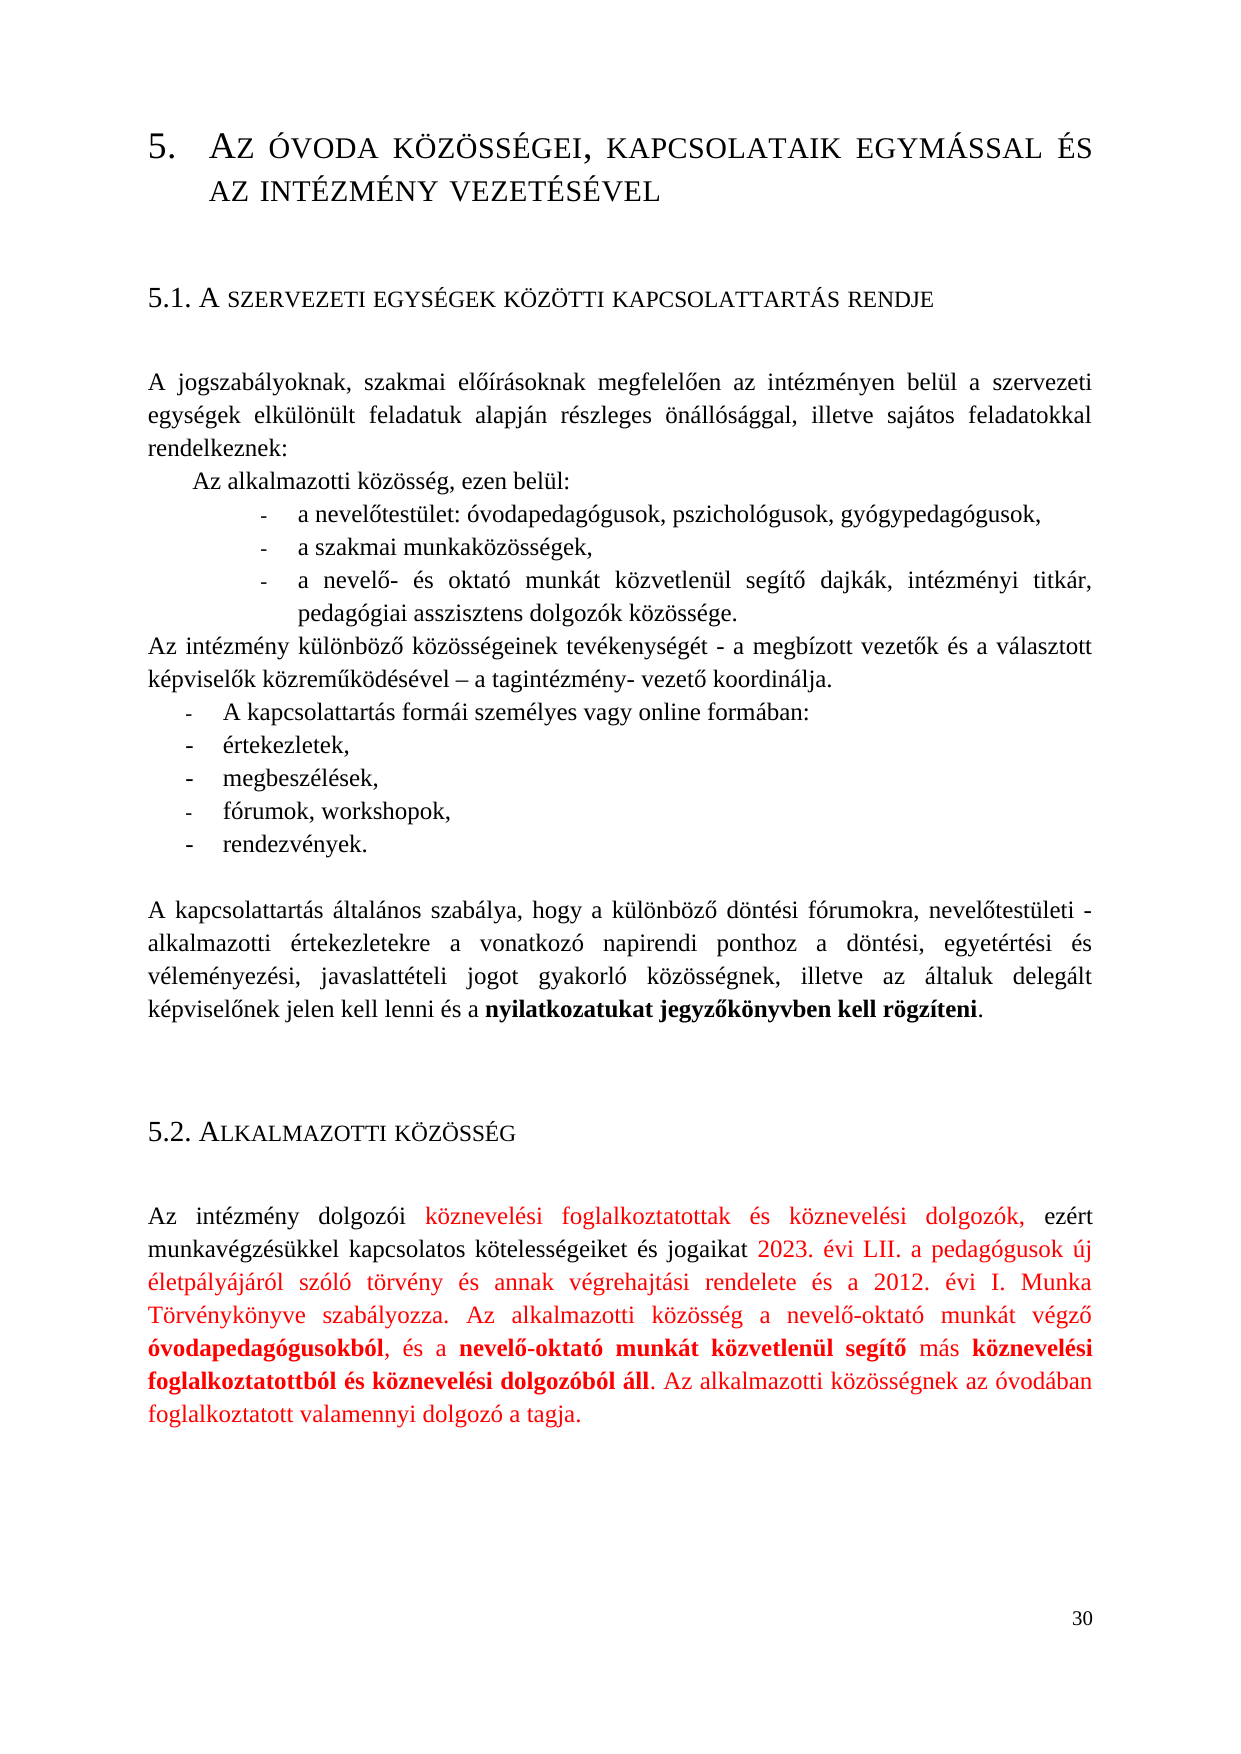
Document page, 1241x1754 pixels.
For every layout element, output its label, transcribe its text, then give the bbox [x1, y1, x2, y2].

list fórumok, workshopok, [185, 796, 1093, 825]
list a nevelőtestület: óvodapedagógusok, pszichológusok, gyógypedagógusok, [260, 499, 1093, 528]
text Az intézmény dolgozói köznevelési foglalkoztatottak és köznevelési dolgozók, ezért munkavégzésükkel kapcsolatos kötelességeiket és jogaikat 2023. évi LII. a pedagógusok új életpályájáról szóló törvény és annak végrehajtási rendelete és a 2012. évi I. Munka Törvénykönyve szabályozza. Az alkalmazotti közösség a nevelő-oktató munkát végző óvodapedagógusokból, és a nevelő-oktató munkát közvetlenül segítő más köznevelési foglalkoztatottból és köznevelési dolgozóból áll. Az alkalmazotti közösségnek az óvodában foglalkoztatott valamennyi dolgozó a tagja. [148, 1201, 1093, 1428]
list értekezletek, [185, 730, 1093, 759]
list rendezvények. [185, 829, 1093, 858]
list A kapcsolattartás formái személyes vagy online formában: [185, 697, 1093, 726]
text A jogszabályoknak, szakmai előírásoknak megfelelően az intézményen belül a szervezeti egységek elkülönült feladatuk alapján részleges önállósággal, illetve sajátos feladatokkal rendelkeznek: [148, 367, 1093, 462]
list Az óvoda közösségei, kapcsolataik egymással és az intézmény vezetésével [148, 124, 1093, 210]
text A kapcsolattartás általános szabálya, hogy a különböző döntési fórumokra, nevelőtestületi - alkalmazotti értekezletekre a vonatkozó napirendi ponthoz a döntési, egyetértési és véleményezési, javaslattételi jogot gyakorló közösségnek, illetve az általuk delegált képviselőnek jelen kell lenni és a nyilatkozatukat jegyzőkönyvben kell rögzíteni. [148, 895, 1093, 1023]
text Az intézmény különböző közösségeinek tevékenységét - a megbízott vezetők és a választott képviselők közreműködésével – a tagintézmény- vezető koordinálja. [148, 631, 1093, 693]
list megbeszélések, [185, 763, 1093, 792]
list a szakmai munkaközösségek, [260, 532, 1093, 561]
subtitle 5.1. A szervezeti egységek közötti kapcsolattartás rendje [148, 281, 1093, 314]
subtitle 5.2. Alkalmazotti közösség [148, 1114, 1093, 1148]
list a nevelő- és oktató munkát közvetlenül segítő dajkák, intézményi titkár, pedagógiai asszisztens dolgozók közössége. [260, 565, 1093, 627]
text Az alkalmazotti közösség, ezen belül: [192, 466, 1093, 495]
